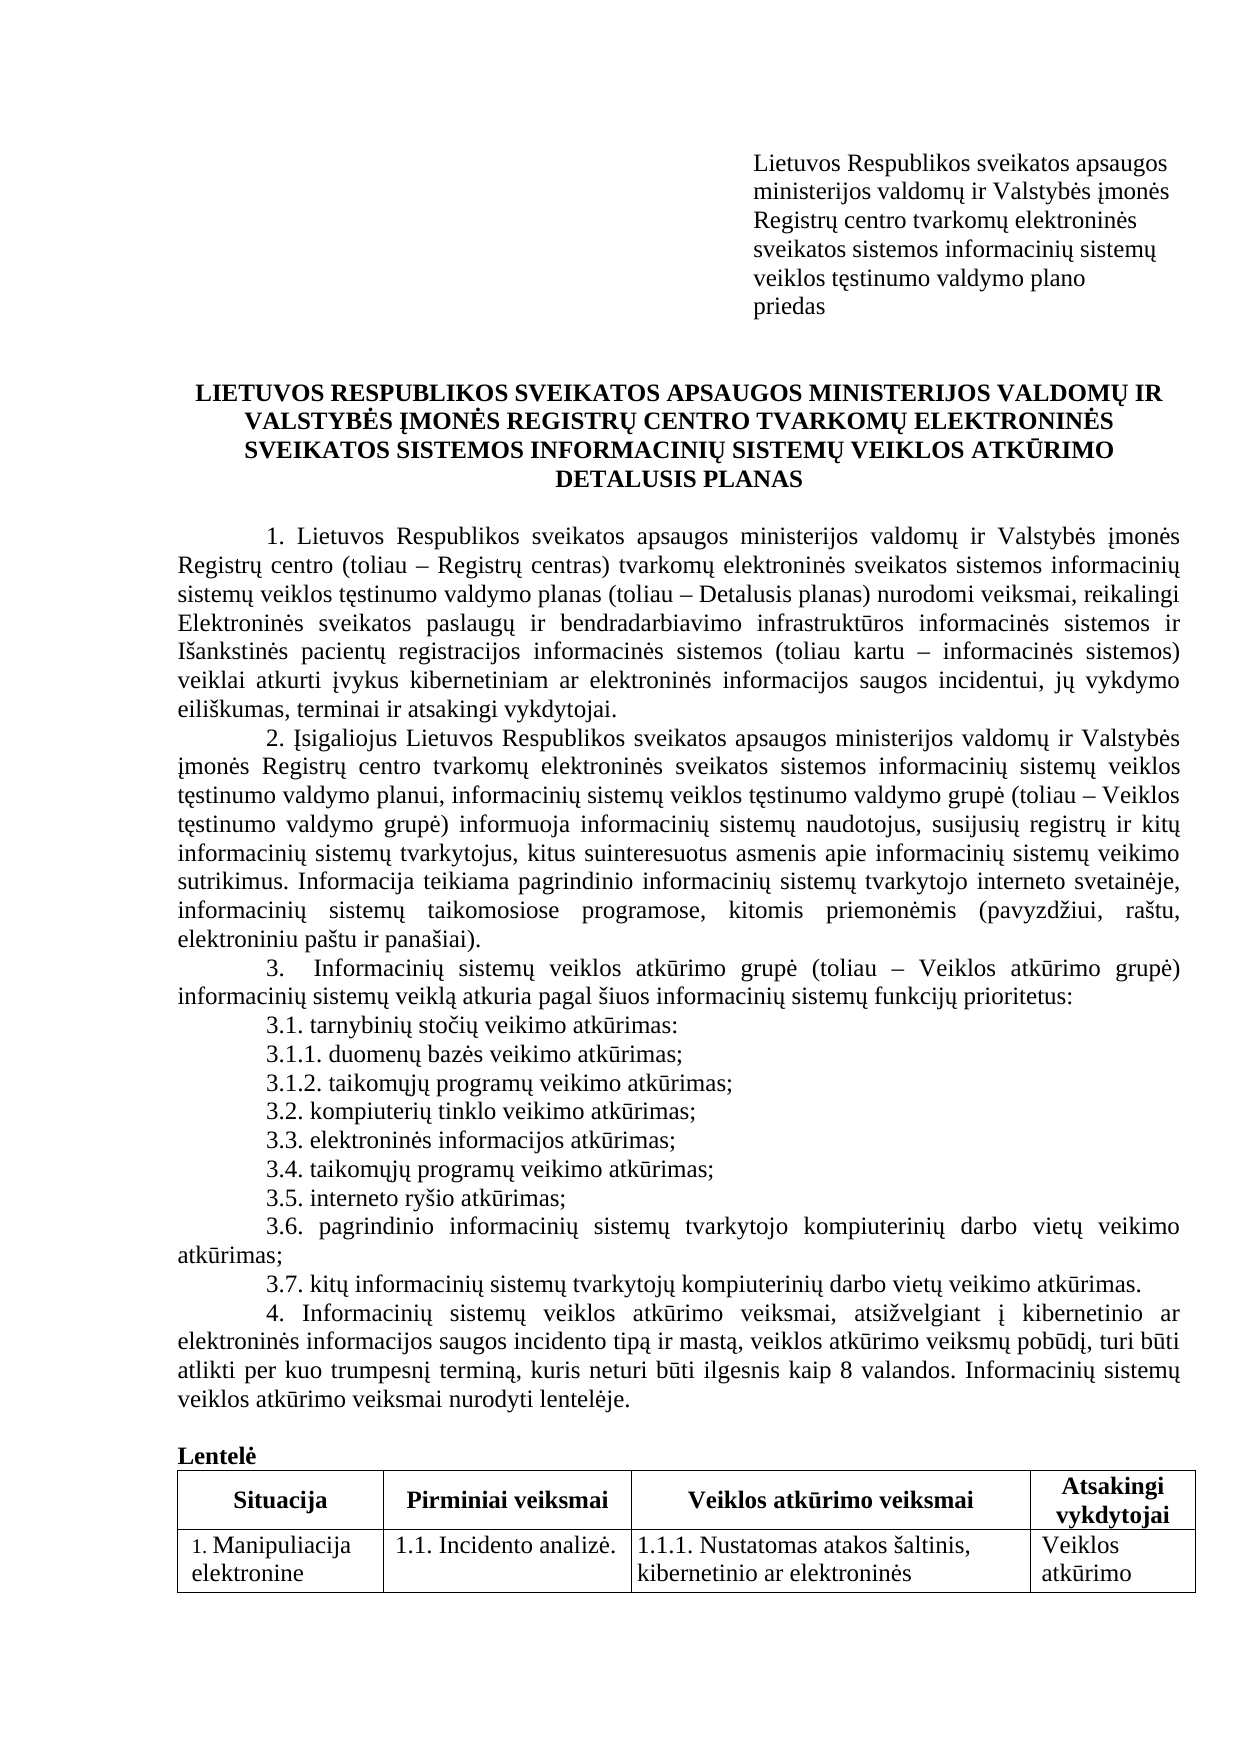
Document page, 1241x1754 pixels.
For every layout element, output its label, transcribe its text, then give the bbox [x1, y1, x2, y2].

text 3.3. elektroninės informacijos atkūrimas; [177, 1125, 1181, 1154]
text 3.4. taikomųjų programų veikimo atkūrimas; [177, 1154, 1181, 1183]
text 1. Lietuvos Respublikos sveikatos apsaugos ministerijos valdomų ir Valstybės įmonės Registrų centro (toliau – Registrų centras) tvarkomų elektroninės sveikatos sistemos informacinių sistemų veiklos tęstinumo valdymo planas (toliau – Detalusis planas) nurodomi veiksmai, reikalingi Elektroninės sveikatos paslaugų ir bendradarbiavimo infrastruktūros informacinės sistemos ir Išankstinės pacientų registracijos informacinės sistemos (toliau kartu – informacinės sistemos) veiklai atkurti įvykus kibernetiniam ar elektroninės informacijos saugos incidentui, jų vykdymo eiliškumas, terminai ir atsakingi vykdytojai. [177, 521, 1181, 723]
text 3.7. kitų informacinių sistemų tvarkytojų kompiuterinių darbo vietų veikimo atkūrimas. [177, 1269, 1181, 1298]
text 3.2. kompiuterių tinklo veikimo atkūrimas; [177, 1096, 1181, 1125]
text 3.1. tarnybinių stočių veikimo atkūrimas: [177, 1010, 1181, 1039]
text Lentelė [177, 1441, 1181, 1470]
text 2. Įsigaliojus Lietuvos Respublikos sveikatos apsaugos ministerijos valdomų ir Valstybės įmonės Registrų centro tvarkomų elektroninės sveikatos sistemos informacinių sistemų veiklos tęstinumo valdymo planui, informacinių sistemų veiklos tęstinumo valdymo grupė (toliau – Veiklos tęstinumo valdymo grupė) informuoja informacinių sistemų naudotojus, susijusių registrų ir kitų informacinių sistemų tvarkytojus, kitus suinteresuotus asmenis apie informacinių sistemų veikimo sutrikimus. Informacija teikiama pagrindinio informacinių sistemų tvarkytojo interneto svetainėje, informacinių sistemų taikomosiose programose, kitomis priemonėmis (pavyzdžiui, raštu, elektroniniu paštu ir panašiai). [177, 723, 1181, 953]
text 4. Informacinių sistemų veiklos atkūrimo veiksmai, atsižvelgiant į kibernetinio ar elektroninės informacijos saugos incidento tipą ir mastą, veiklos atkūrimo veiksmų pobūdį, turi būti atlikti per kuo trumpesnį terminą, kuris neturi būti ilgesnis kaip 8 valandos. Informacinių sistemų veiklos atkūrimo veiksmai nurodyti lentelėje. [177, 1298, 1181, 1413]
text 3.5. interneto ryšio atkūrimas; [177, 1183, 1181, 1211]
text Lietuvos Respublikos sveikatos apsaugos ministerijos valdomų ir Valstybės įmonės Registrų centro tvarkomų elektroninės sveikatos sistemos informacinių sistemų veiklos tęstinumo valdymo plano [753, 148, 1181, 291]
table_cell Veiklos atkūrimo [1031, 1530, 1195, 1592]
text 3. Informacinių sistemų veiklos atkūrimo grupė (toliau – Veiklos atkūrimo grupė) informacinių sistemų veiklą atkuria pagal šiuos informacinių sistemų funkcijų prioritetus: [177, 953, 1181, 1010]
table_header Pirminiai veiksmai [384, 1471, 631, 1529]
table_cell 1.1. Incidento analizė. [384, 1530, 631, 1592]
table_header Situacija [178, 1471, 383, 1529]
text 3.1.1. duomenų bazės veikimo atkūrimas; [177, 1039, 1181, 1068]
text 3.6. pagrindinio informacinių sistemų tvarkytojo kompiuterinių darbo vietų veikimo atkūrimas; [177, 1211, 1181, 1269]
table_cell 1.1.1. Nustatomas atakos šaltinis, kibernetinio ar elektroninės [632, 1530, 1030, 1592]
table_header Atsakingi vykdytojai [1031, 1471, 1195, 1529]
table_header Veiklos atkūrimo veiksmai [632, 1471, 1030, 1529]
text priedas [177, 291, 1181, 320]
table_cell 1. Manipuliacija elektronine [178, 1530, 383, 1592]
text Lietuvos Respublikos sveikatos apsaugos ministerijos valdomų ir Valstybės įmonės Registrų centro tvarkomų elektroninės sveikatos sistemos informacinių sistemų veiklos ATKŪRIMO DETALUSIS PLANAS [177, 378, 1181, 493]
text 3.1.2. taikomųjų programų veikimo atkūrimas; [177, 1068, 1181, 1096]
